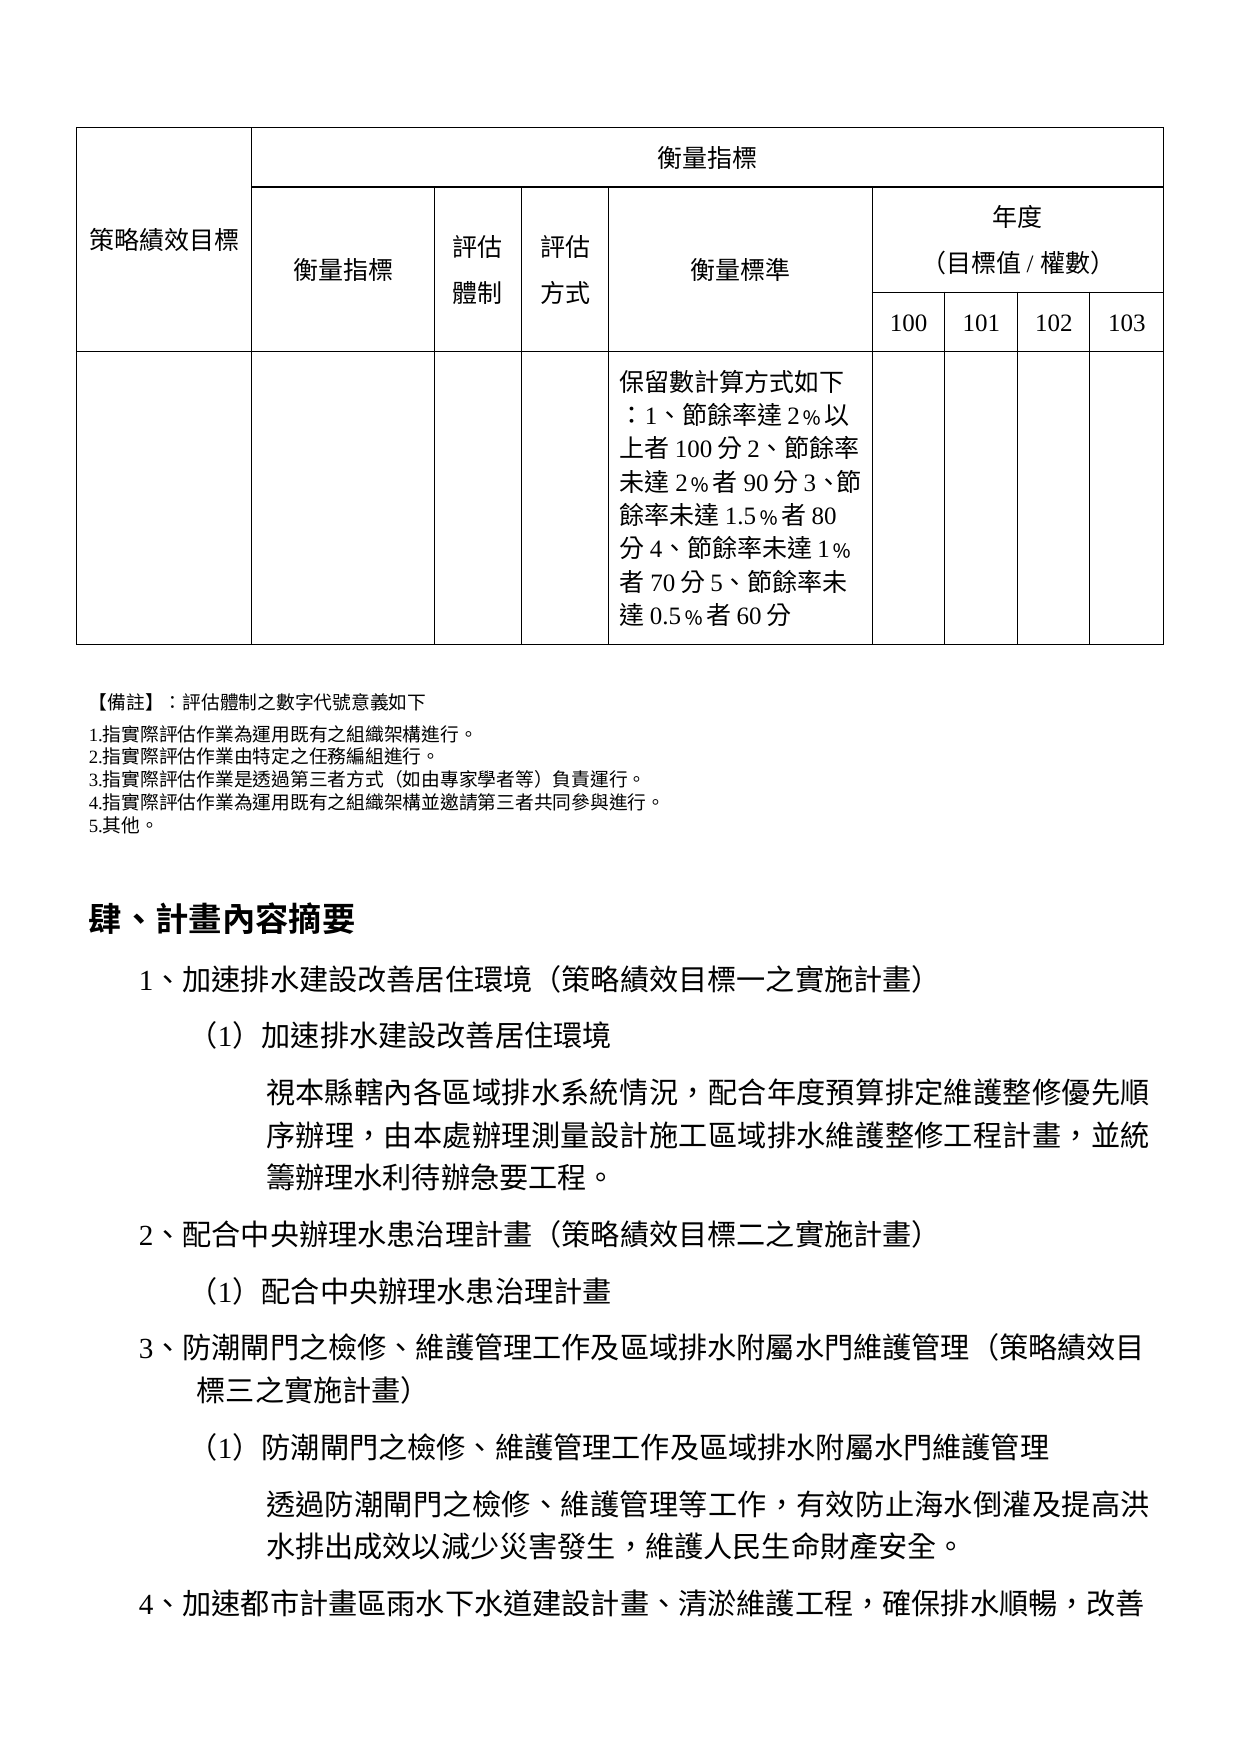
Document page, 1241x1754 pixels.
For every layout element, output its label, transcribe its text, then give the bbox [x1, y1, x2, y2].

table_cell [1018, 352, 1089, 644]
table_cell 103 [1090, 293, 1163, 351]
table_cell 100 [873, 293, 944, 351]
table_cell 保留數計算方式如下：1、節餘率達2﹪以上者100分2、節餘率未達 2﹪者 90分3、節餘率未達1.5﹪者 80分4、節餘率未達1﹪者 70分5、節餘率未達0.5﹪者 60分 [609, 352, 872, 644]
table_cell 衡量標準 [609, 188, 872, 351]
list 防潮閘門之檢修、維護管理工作及區域排水附屬水門維護管理 [188, 1424, 1152, 1466]
list 加速排水建設改善居住環境（策略績效目標一之實施計畫） [138, 956, 1152, 998]
table_header 策略績效目標 [77, 128, 251, 351]
text 視本縣轄內各區域排水系統情況，配合年度預算排定維護整修優先順序辦理，由本處辦理測量設計施工區域排水維護整修工程計畫，並統籌辦理水利待辦急要工程。 [266, 1070, 1152, 1197]
text 肆、計畫內容摘要 [88, 893, 1152, 941]
table_cell [1090, 352, 1163, 644]
table_cell [435, 352, 521, 644]
list 指實際評估作業為運用既有之組織架構進行。 [88, 726, 1152, 745]
table_cell [252, 352, 434, 644]
table_cell [522, 352, 608, 644]
list 指實際評估作業為運用既有之組織架構並邀請第三者共同參與進行。 [88, 795, 1152, 813]
list 指實際評估作業是透過第三者方式（如由專家學者等）負責運行。 [88, 772, 1152, 791]
table_cell 衡量指標 [252, 188, 434, 351]
table_cell [77, 352, 251, 644]
list 加速都市計畫區雨水下水道建設計畫、清淤維護工程，確保排水順暢，改善 [138, 1580, 1152, 1622]
list 配合中央辦理水患治理計畫（策略績效目標二之實施計畫） [138, 1211, 1152, 1253]
table_cell 評估 體制 [435, 188, 521, 351]
table_cell [873, 352, 944, 644]
list 指實際評估作業由特定之任務編組進行。 [88, 749, 1152, 768]
list 配合中央辦理水患治理計畫 [188, 1268, 1152, 1310]
table_cell 年度 （目標值 / 權數） [873, 188, 1163, 292]
list 其他。 [88, 818, 1152, 836]
table_cell 101 [945, 293, 1017, 351]
table_header 衡量指標 [252, 128, 1163, 186]
table_cell [945, 352, 1017, 644]
list 加速排水建設改善居住環境 [188, 1013, 1152, 1055]
list 防潮閘門之檢修、維護管理工作及區域排水附屬水門維護管理（策略績效目標三之實施計畫） [138, 1325, 1152, 1409]
table_cell 評估 方式 [522, 188, 608, 351]
text 透過防潮閘門之檢修、維護管理等工作，有效防止海水倒灌及提高洪水排出成效以減少災害發生，維護人民生命財產安全。 [266, 1481, 1152, 1566]
text 【備註】：評估體制之數字代號意義如下 [88, 695, 1152, 713]
table_cell 102 [1018, 293, 1089, 351]
